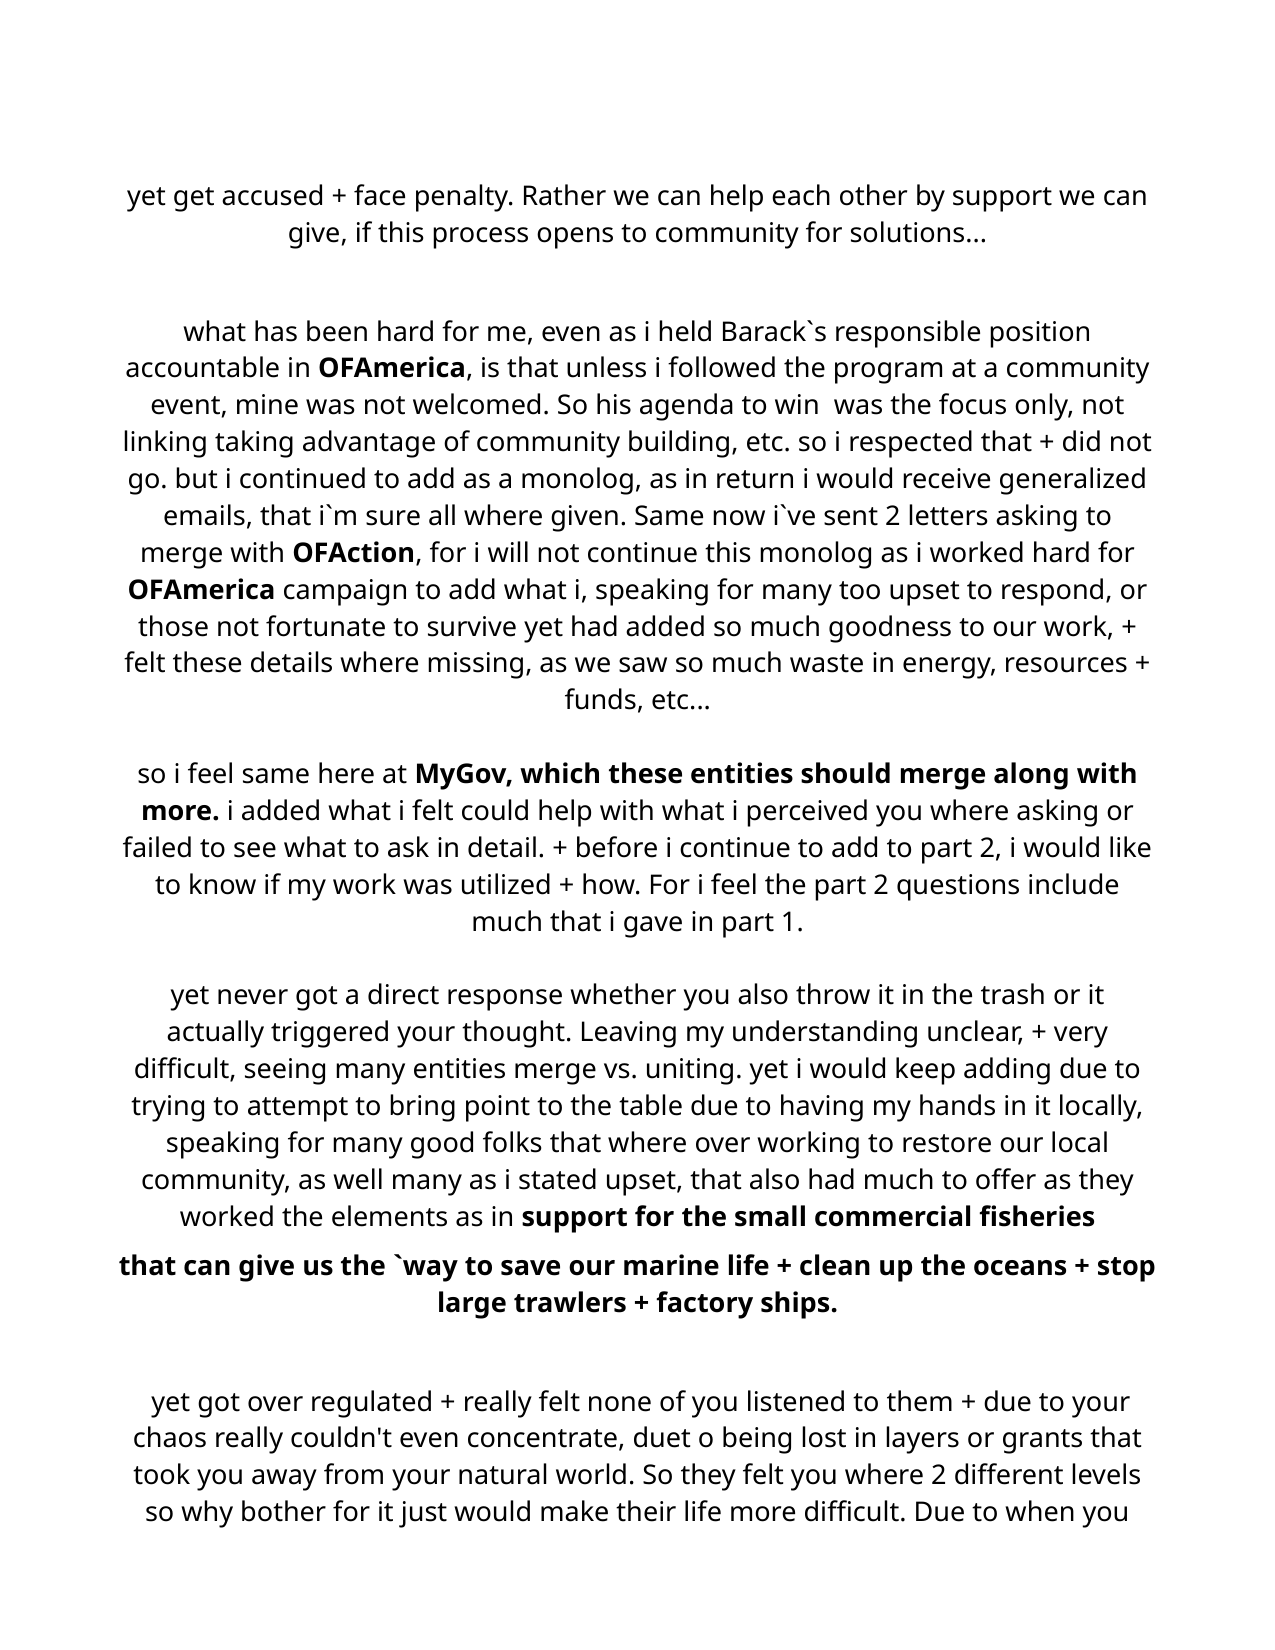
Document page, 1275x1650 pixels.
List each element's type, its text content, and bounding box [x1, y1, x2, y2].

text what has been hard for me, even as i held Barack`s responsible position accountable in OFAmerica, is that unless i followed the program at a community event, mine was not welcomed. So his agenda to win was the focus only, not linking taking advantage of community building, etc. so i respected that + did not go. but i continued to add as a monolog, as in return i would receive generalized emails, that i`m sure all where given. Same now i`ve sent 2 letters asking to merge with OFAction, for i will not continue this monolog as i worked hard for OFAmerica campaign to add what i, speaking for many too upset to respond, or those not fortunate to survive yet had added so much goodness to our work, + felt these details where missing, as we saw so much waste in energy, resources + funds, etc... so i feel same here at MyGov, which these entities should merge along with more. i added what i felt could help with what i perceived you where asking or failed to see what to ask in detail. + before i continue to add to part 2, i would like to know if my work was utilized + how. For i feel the part 2 questions include much that i gave in part 1. yet never got a direct response whether you also throw it in the trash or it actually triggered your thought. Leaving my understanding unclear, + very difficult, seeing many entities merge vs. uniting. yet i would keep adding due to trying to attempt to bring point to the table due to having my hands in it locally, speaking for many good folks that where over working to restore our local community, as well many as i stated upset, that also had much to offer as they worked the elements as in support for the small commercial fisheries [118, 312, 1157, 1234]
text yet got over regulated + really felt none of you listened to them + due to your chaos really couldn't even concentrate, duet o being lost in layers or grants that took you away from your natural world. So they felt you where 2 different levels so why bother for it just would make their life more difficult. Due to when you [118, 1382, 1157, 1529]
text yet get accused + face penalty. Rather we can help each other by support we can give, if this process opens to community for solutions... [118, 176, 1157, 250]
text that can give us the `way to save our marine life + clean up the oceans + stop large trawlers + factory ships. [118, 1246, 1157, 1320]
